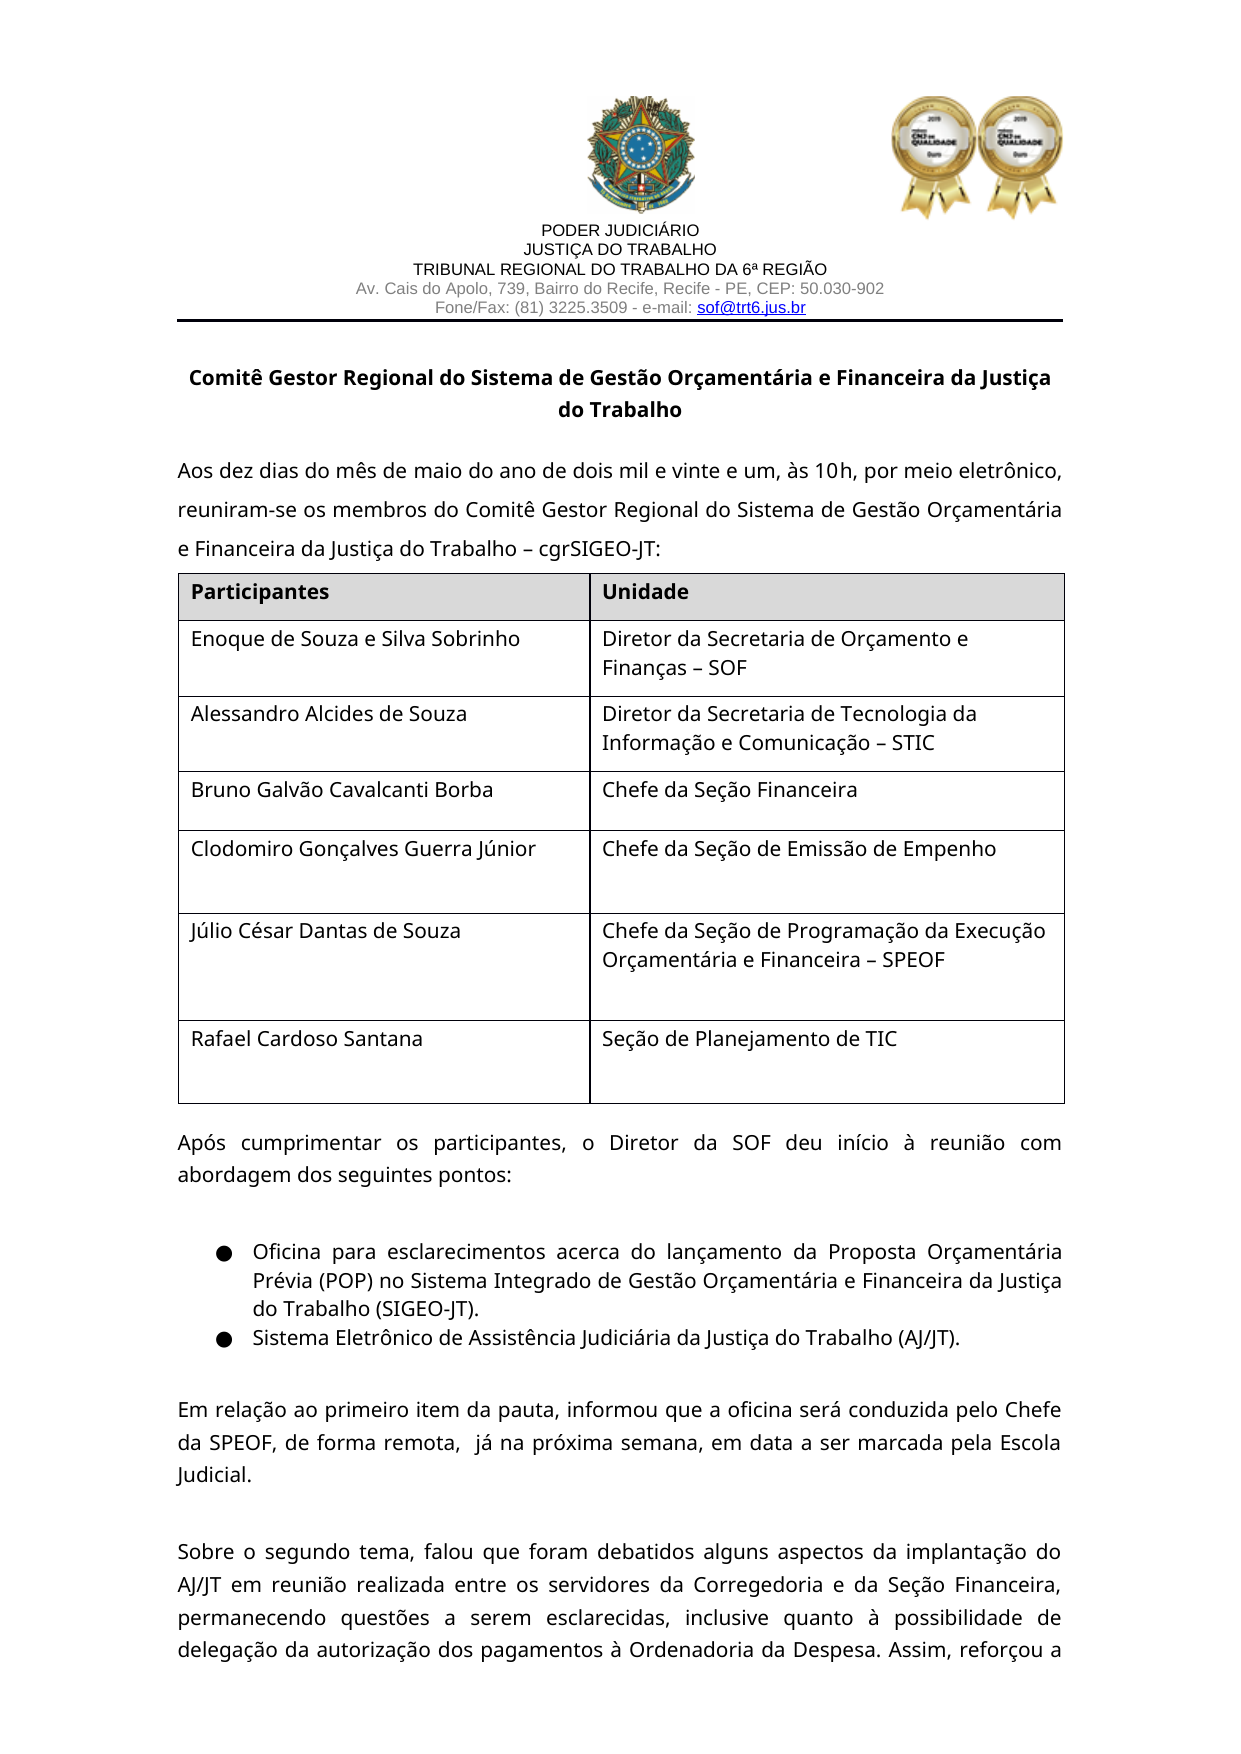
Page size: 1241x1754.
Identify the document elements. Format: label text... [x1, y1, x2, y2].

list Sistema Eletrônico de Assistência Judiciária da Justiça do Trabalho (AJ/JT). [215, 1323, 1063, 1351]
table_cell Seção de Planejamento de TIC [591, 1021, 1064, 1103]
table_cell Alessandro Alcides de Souza [179, 697, 589, 771]
table_cell Chefe da Seção Financeira [591, 772, 1064, 830]
text Após cumprimentar os participantes, o Diretor da SOF deu início à reunião com abordagem dos seguintes pontos: [177, 1128, 1063, 1189]
table_header Unidade [591, 574, 1064, 620]
text Sobre o segundo tema, falou que foram debatidos alguns aspectos da implantação do AJ/JT em reunião realizada entre os servidores da Corregedoria e da Seção Financeira, permanecendo questões a serem esclarecidas, inclusive quanto à possibilidade de delegação da autorização dos pagamentos à Ordenadoria da Despesa. Assim, reforçou a [177, 1537, 1063, 1664]
table_cell Diretor da Secretaria de Orçamento e Finanças – SOF [591, 621, 1064, 696]
table_cell Rafael Cardoso Santana [179, 1021, 589, 1103]
table_cell Chefe da Seção de Programação da Execução Orçamentária e Financeira – SPEOF [591, 914, 1064, 1020]
list Oficina para esclarecimentos acerca do lançamento da Proposta Orçamentária Prévia (POP) no Sistema Integrado de Gestão Orçamentária e Financeira da Justiça do Trabalho (SIGEO-JT). [215, 1237, 1063, 1323]
table_cell Diretor da Secretaria de Tecnologia da Informação e Comunicação – STIC [591, 697, 1064, 771]
text Aos dez dias do mês de maio do ano de dois mil e vinte e um, às 10h, por meio eletrônico, reuniram-se os membros do Comitê Gestor Regional do Sistema de Gestão Orçamentária e Financeira da Justiça do Trabalho – cgrSIGEO-JT: [177, 456, 1063, 562]
table_cell Enoque de Souza e Silva Sobrinho [179, 621, 589, 696]
table_cell Bruno Galvão Cavalcanti Borba [179, 772, 589, 830]
text Em relação ao primeiro item da pauta, informou que a oficina será conduzida pelo Chefe da SPEOF, de forma remota, já na próxima semana, em data a ser marcada pela Escola Judicial. [177, 1395, 1063, 1489]
table_cell Clodomiro Gonçalves Guerra Júnior [179, 831, 589, 913]
table_cell Júlio César Dantas de Souza [179, 914, 589, 1020]
table_header Participantes [179, 574, 589, 620]
text Comitê Gestor Regional do Sistema de Gestão Orçamentária e Financeira da Justiça do Trabalho [177, 363, 1063, 424]
table_cell Chefe da Seção de Emissão de Empenho [591, 831, 1064, 913]
